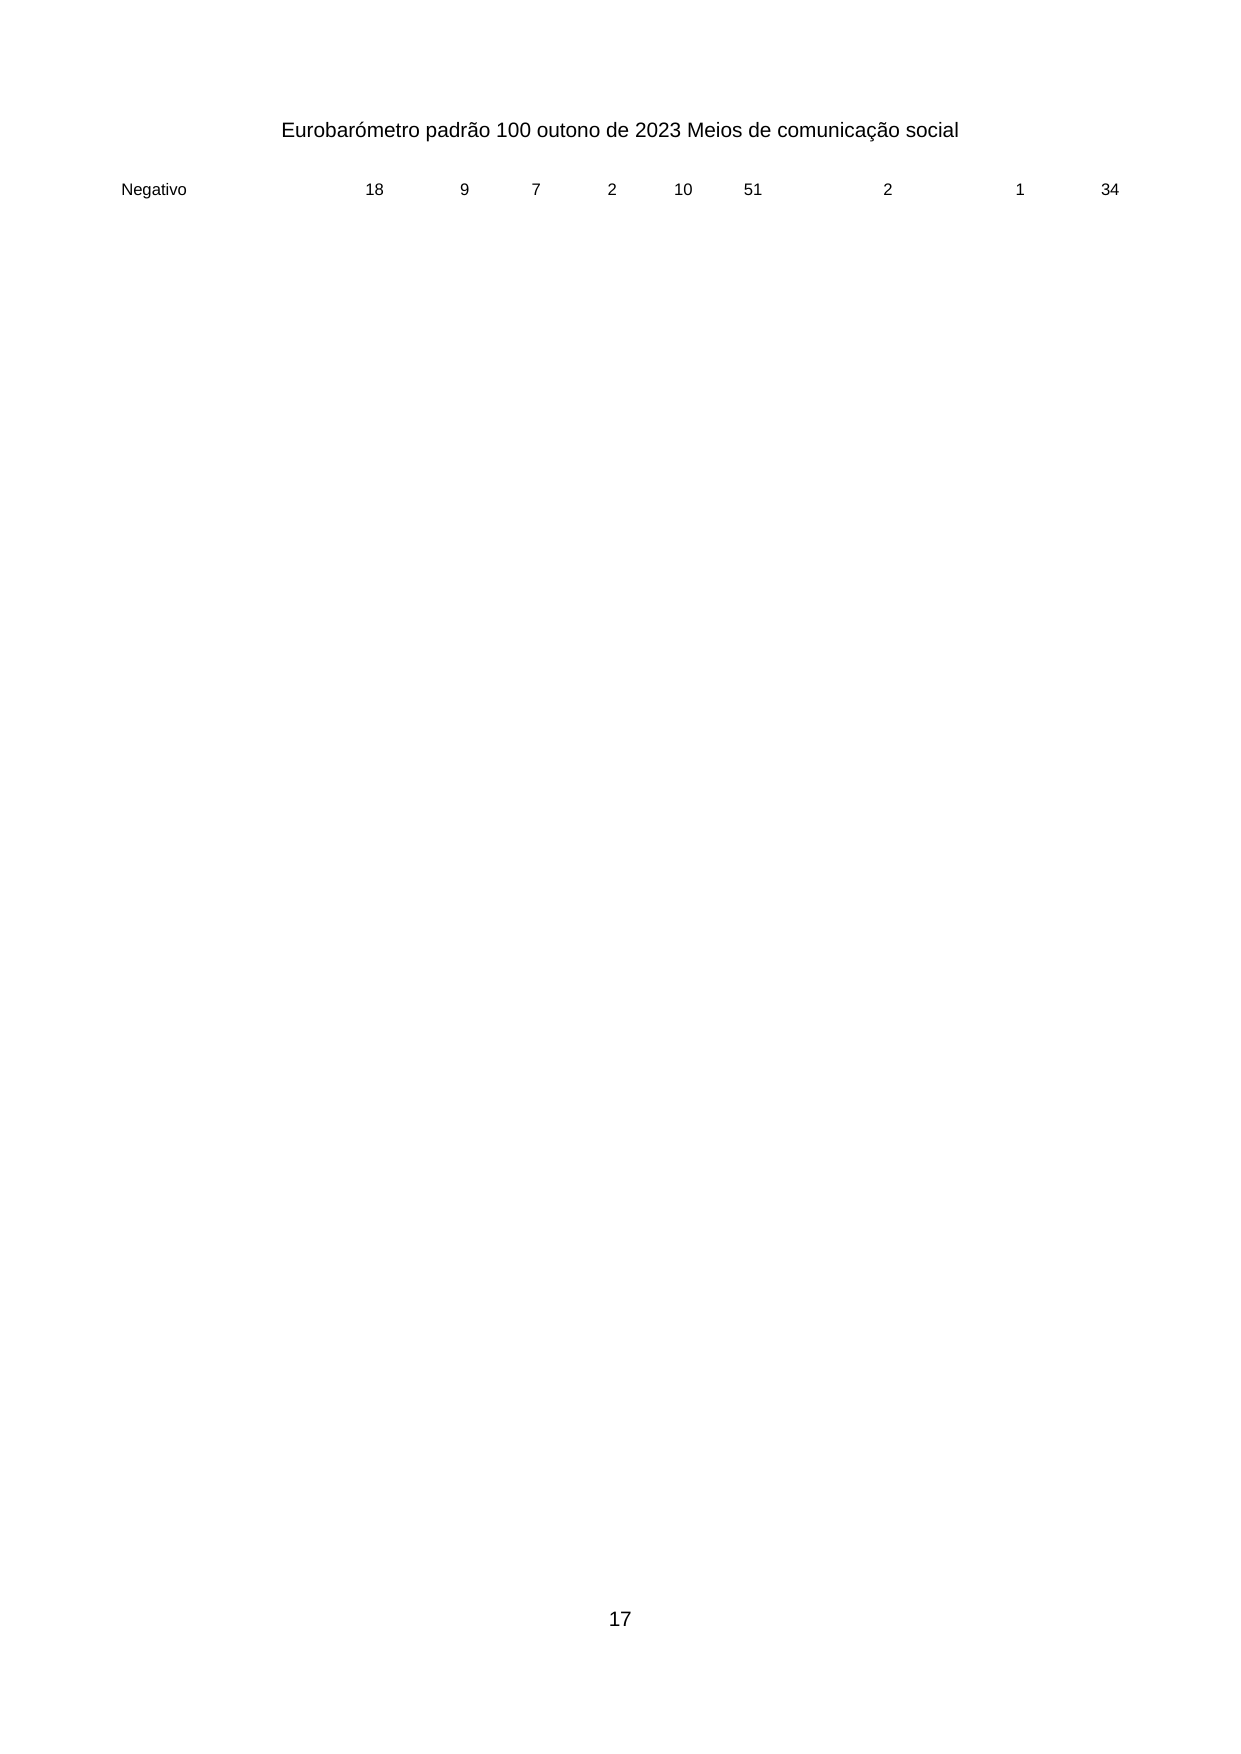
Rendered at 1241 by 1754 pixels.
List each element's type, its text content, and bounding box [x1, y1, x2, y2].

table_cell 2 [574, 177, 651, 202]
table_cell 34 [1055, 177, 1122, 202]
table_cell 7 [498, 177, 574, 202]
table_cell 51 [716, 177, 790, 202]
table_cell 9 [431, 177, 498, 202]
table_cell 18 [319, 177, 431, 202]
table_cell 2 [790, 177, 985, 202]
table_cell Negativo [118, 177, 318, 202]
table_cell 10 [651, 177, 716, 202]
table_cell 1 [985, 177, 1055, 202]
